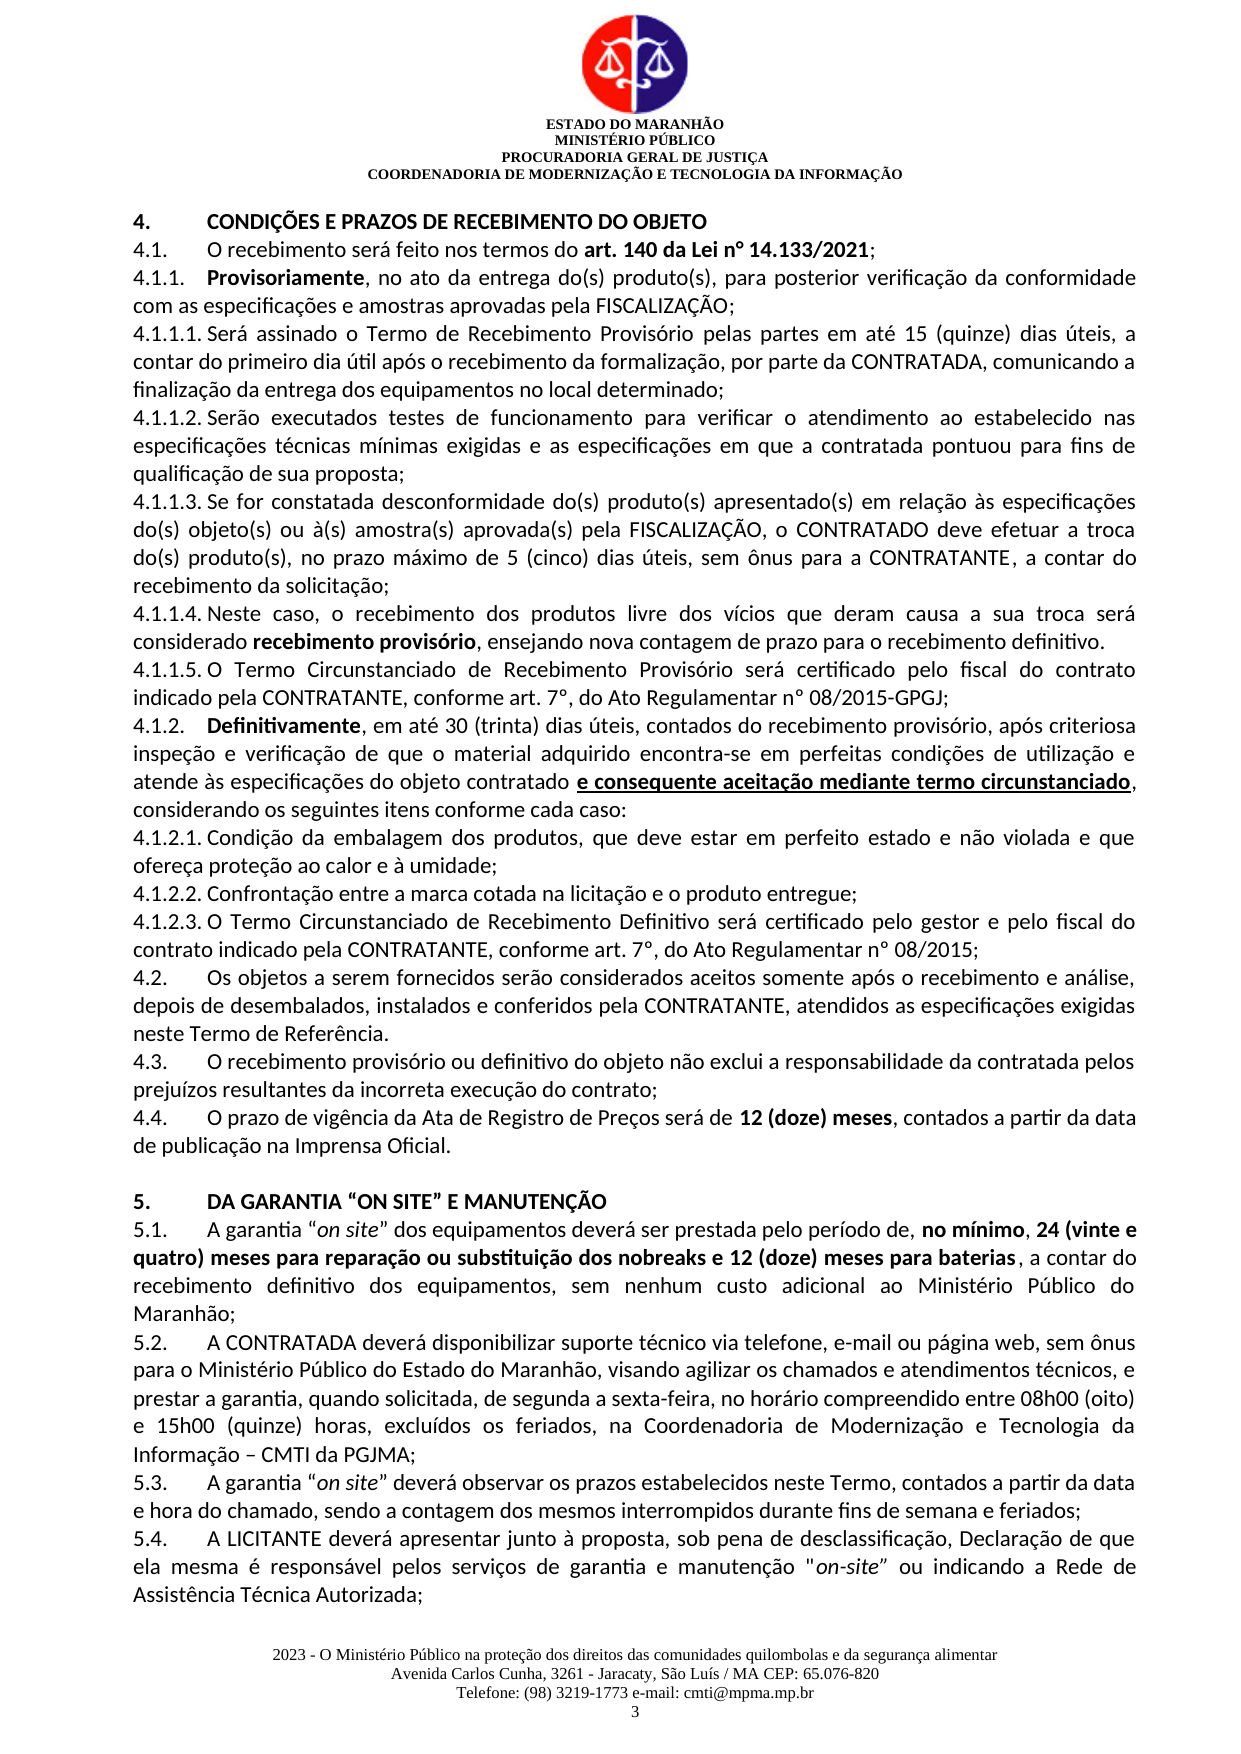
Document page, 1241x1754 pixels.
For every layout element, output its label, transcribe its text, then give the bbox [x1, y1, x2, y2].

list Provisoriamente, no ato da entrega do(s) produto(s), para posterior verificação da conformidade com as especificações e amostras aprovadas pela FISCALIZAÇÃO; [133, 263, 1137, 319]
list A LICITANTE deverá apresentar junto à proposta, sob pena de desclassificação, Declaração de que ela mesma é responsável pelos serviços de garantia e manutenção "on-site” ou indicando a Rede de Assistência Técnica Autorizada; [133, 1524, 1137, 1608]
list Definitivamente, em até 30 (trinta) dias úteis, contados do recebimento provisório, após criteriosa inspeção e verificação de que o material adquirido encontra-se em perfeitas condições de utilização e atende às especificações do objeto contratado e consequente aceitação mediante termo circunstanciado, considerando os seguintes itens conforme cada caso: [133, 711, 1137, 823]
list Serão executados testes de funcionamento para verificar o atendimento ao estabelecido nas especificações técnicas mínimas exigidas e as especificações em que a contratada pontuou para fins de qualificação de sua proposta; [133, 403, 1137, 487]
list Confrontação entre a marca cotada na licitação e o produto entregue; [133, 879, 1137, 907]
list O Termo Circunstanciado de Recebimento Provisório será certificado pelo fiscal do contrato indicado pela CONTRATANTE, conforme art. 7º, do Ato Regulamentar nº 08/2015-GPGJ; [133, 655, 1137, 711]
list Neste caso, o recebimento dos produtos livre dos vícios que deram causa a sua troca será considerado recebimento provisório, ensejando nova contagem de prazo para o recebimento definitivo. [133, 599, 1137, 655]
list O prazo de vigência da Ata de Registro de Preços será de 12 (doze) meses, contados a partir da data de publicação na Imprensa Oficial. [133, 1103, 1137, 1159]
list Condição da embalagem dos produtos, que deve estar em perfeito estado e não violada e que ofereça proteção ao calor e à umidade; [133, 823, 1137, 879]
picture [581, 14, 688, 114]
list A CONTRATADA deverá disponibilizar suporte técnico via telefone, e-mail ou página web, sem ônus para o Ministério Público do Estado do Maranhão, visando agilizar os chamados e atendimentos técnicos, e prestar a garantia, quando solicitada, de segunda a sexta-feira, no horário compreendido entre 08h00 (oito) e 15h00 (quinze) horas, excluídos os feriados, na Coordenadoria de Modernização e Tecnologia da Informação – CMTI da PGJMA; [133, 1328, 1137, 1468]
list DA GARANTIA “ON SITE” E MANUTENÇÃO [133, 1187, 1137, 1216]
list CONDIÇÕES E PRAZOS DE RECEBIMENTO DO OBJETO [133, 207, 1137, 235]
list A garantia “on site” deverá observar os prazos estabelecidos neste Termo, contados a partir da data e hora do chamado, sendo a contagem dos mesmos interrompidos durante fins de semana e feriados; [133, 1468, 1137, 1524]
list O recebimento provisório ou definitivo do objeto não exclui a responsabilidade da contratada pelos prejuízos resultantes da incorreta execução do contrato; [133, 1047, 1137, 1103]
list Será assinado o Termo de Recebimento Provisório pelas partes em até 15 (quinze) dias úteis, a contar do primeiro dia útil após o recebimento da formalização, por parte da CONTRATADA, comunicando a finalização da entrega dos equipamentos no local determinado; [133, 319, 1137, 403]
list O recebimento será feito nos termos do art. 140 da Lei n° 14.133/2021; [133, 235, 1137, 263]
list Os objetos a serem fornecidos serão considerados aceitos somente após o recebimento e análise, depois de desembalados, instalados e conferidos pela CONTRATANTE, atendidos as especificações exigidas neste Termo de Referência. [133, 963, 1137, 1047]
list Se for constatada desconformidade do(s) produto(s) apresentado(s) em relação às especificações do(s) objeto(s) ou à(s) amostra(s) aprovada(s) pela FISCALIZAÇÃO, o CONTRATADO deve efetuar a troca do(s) produto(s), no prazo máximo de 5 (cinco) dias úteis, sem ônus para a CONTRATANTE, a contar do recebimento da solicitação; [133, 487, 1137, 599]
list O Termo Circunstanciado de Recebimento Definitivo será certificado pelo gestor e pelo fiscal do contrato indicado pela CONTRATANTE, conforme art. 7º, do Ato Regulamentar nº 08/2015; [133, 907, 1137, 963]
list A garantia “on site” dos equipamentos deverá ser prestada pelo período de, no mínimo, 24 (vinte e quatro) meses para reparação ou substituição dos nobreaks e 12 (doze) meses para baterias, a contar do recebimento definitivo dos equipamentos, sem nenhum custo adicional ao Ministério Público do Maranhão; [133, 1216, 1137, 1328]
